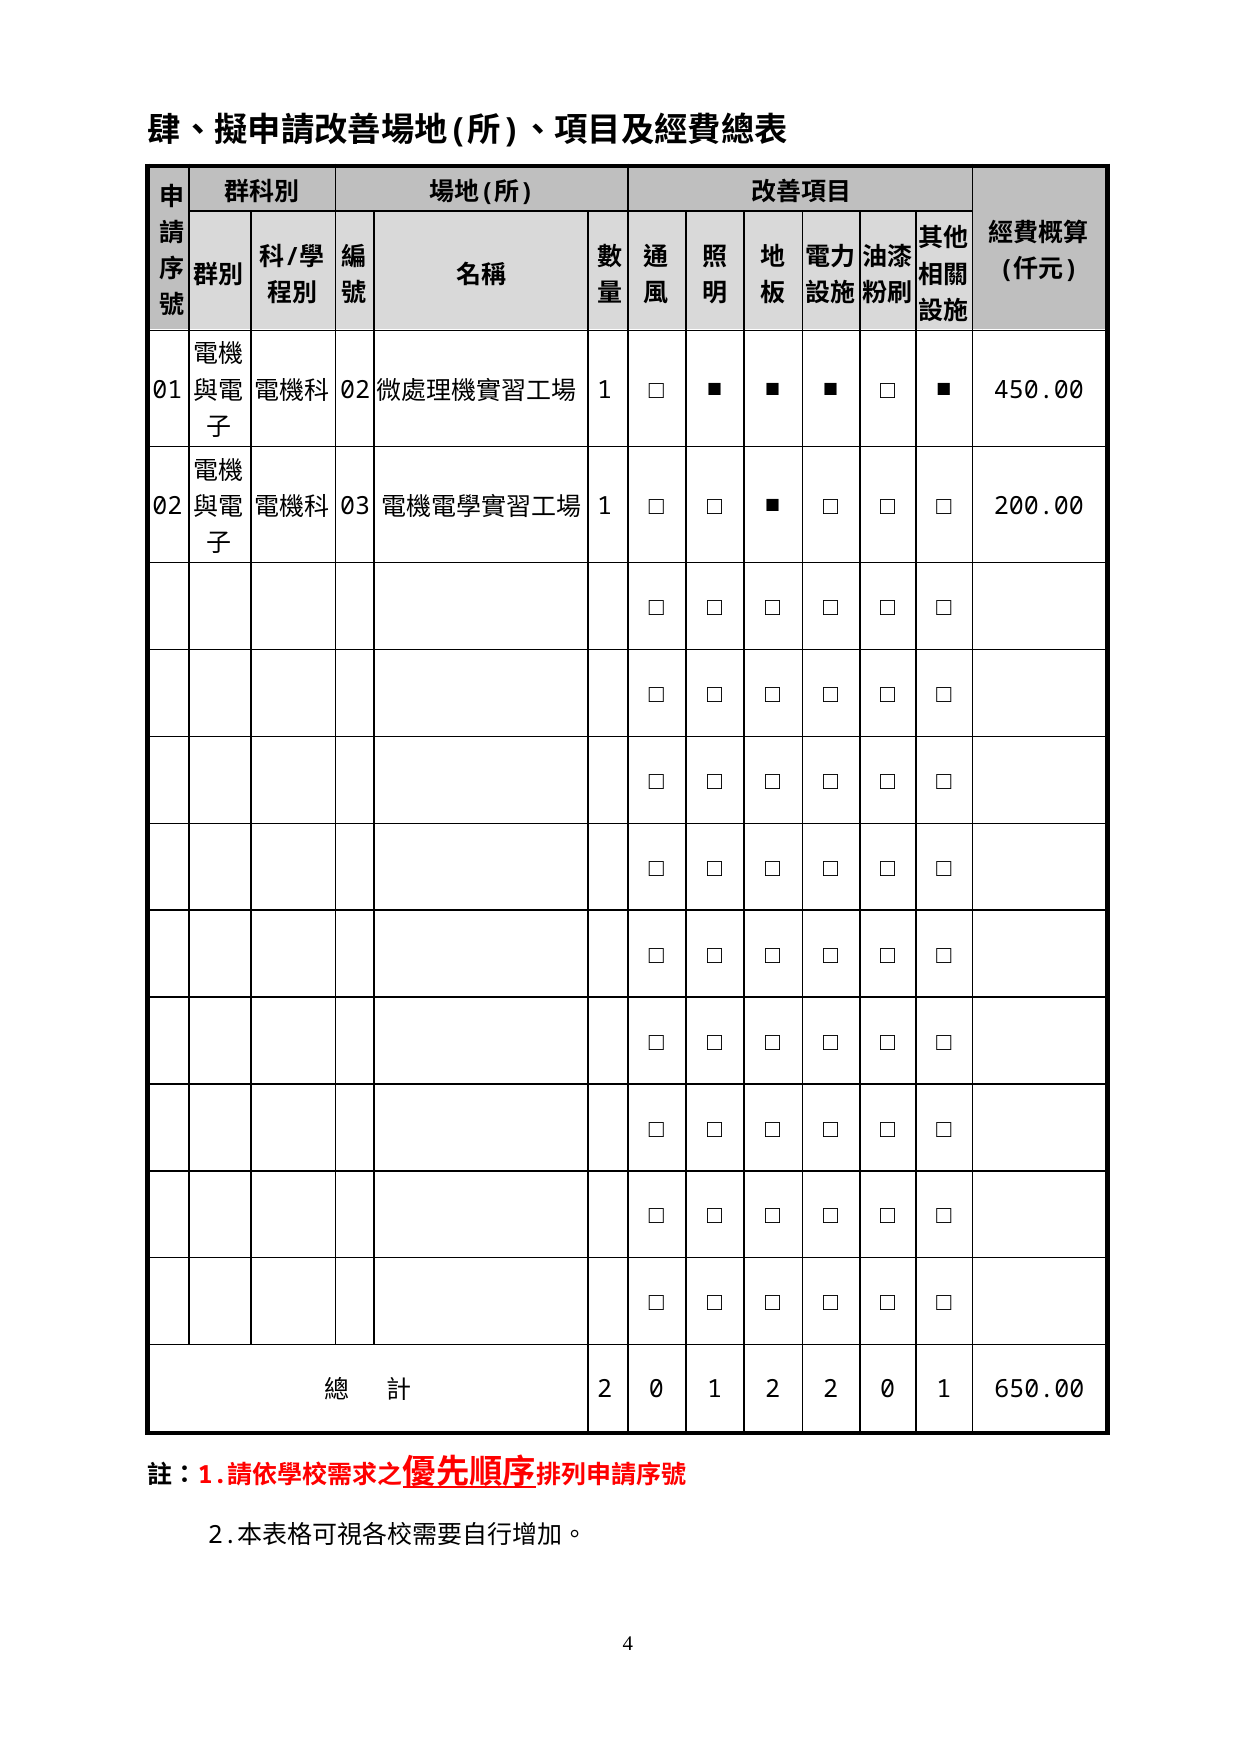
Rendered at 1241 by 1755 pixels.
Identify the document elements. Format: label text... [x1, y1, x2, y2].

table_cell □ [917, 563, 972, 649]
table_cell □ [917, 1258, 972, 1344]
table_cell [589, 1172, 627, 1257]
table_cell □ [745, 1258, 802, 1344]
table_cell 名稱 [375, 212, 587, 329]
table_cell 電機與電子 [190, 447, 250, 562]
table_cell [973, 1172, 1105, 1257]
table_cell [150, 650, 188, 736]
table_header 改善項目 [629, 168, 972, 210]
table_cell □ [745, 998, 802, 1083]
table_cell [589, 824, 627, 909]
table_cell □ [917, 1172, 972, 1257]
table_cell [252, 1172, 335, 1257]
table_cell 電機科 [252, 447, 335, 562]
table_header 群科別 [190, 168, 335, 210]
table_cell 200.00 [973, 447, 1105, 562]
table_cell 電機與電子 [190, 331, 250, 446]
table_cell [336, 1172, 373, 1257]
table_cell [190, 1258, 250, 1344]
table_cell □ [861, 1085, 915, 1170]
table_cell □ [861, 824, 915, 909]
table_cell 油漆粉刷 [861, 212, 915, 329]
table_cell □ [745, 1172, 802, 1257]
table_cell [252, 998, 335, 1083]
table_cell □ [861, 447, 915, 562]
table_cell □ [861, 331, 915, 446]
table_cell 1 [589, 331, 627, 446]
table_header 申請序號 [150, 168, 188, 329]
table_cell □ [803, 911, 859, 996]
table_cell [336, 998, 373, 1083]
table_cell 通 風 [629, 212, 685, 329]
table_cell □ [917, 737, 972, 822]
table_cell □ [745, 563, 802, 649]
table_cell □ [861, 563, 915, 649]
table_cell [375, 737, 587, 822]
table_cell [190, 737, 250, 822]
table_cell 總 計 [150, 1345, 587, 1431]
table_cell 02 [150, 447, 188, 562]
table_cell □ [803, 447, 859, 562]
table_cell 1 [917, 1345, 972, 1431]
table_cell □ [629, 1172, 685, 1257]
table_cell □ [861, 1172, 915, 1257]
table_cell □ [629, 1085, 685, 1170]
table_cell [190, 1085, 250, 1170]
table_cell [375, 911, 587, 996]
table_cell [973, 1085, 1105, 1170]
table_cell [336, 911, 373, 996]
table_cell [190, 911, 250, 996]
table_cell □ [861, 650, 915, 736]
table_cell [336, 650, 373, 736]
table_cell □ [687, 1172, 743, 1257]
table_cell □ [803, 824, 859, 909]
table_cell 650.00 [973, 1345, 1105, 1431]
table_cell [589, 737, 627, 822]
table_cell □ [629, 331, 685, 446]
table_cell □ [745, 911, 802, 996]
text 註：1.請依學校需求之優先順序排列申請序號 [148, 1444, 1107, 1493]
table_cell □ [687, 563, 743, 649]
table_cell [375, 650, 587, 736]
table_cell [252, 824, 335, 909]
table_cell [336, 1085, 373, 1170]
table_cell [252, 911, 335, 996]
table_cell ■ [917, 331, 972, 446]
table_cell [973, 1258, 1105, 1344]
table_cell □ [629, 824, 685, 909]
table_cell [150, 1085, 188, 1170]
table_cell □ [917, 911, 972, 996]
table_cell 2 [803, 1345, 859, 1431]
table_cell ■ [745, 331, 802, 446]
table_cell [336, 737, 373, 822]
table_cell 微處理機實習工場 [375, 331, 587, 446]
table_header 場地(所) [336, 168, 627, 210]
table_cell [973, 911, 1105, 996]
table_cell [150, 737, 188, 822]
table_cell □ [917, 650, 972, 736]
table_cell □ [917, 998, 972, 1083]
table_cell □ [803, 1172, 859, 1257]
table_cell [150, 824, 188, 909]
table_cell □ [861, 911, 915, 996]
table_cell [252, 737, 335, 822]
table_cell [589, 1085, 627, 1170]
table_cell [150, 1172, 188, 1257]
table_cell □ [861, 998, 915, 1083]
table_cell [190, 563, 250, 649]
text 2.本表格可視各校需要自行增加。 [148, 1514, 1107, 1550]
table_cell 2 [589, 1345, 627, 1431]
table_cell □ [803, 737, 859, 822]
table_cell ■ [687, 331, 743, 446]
table_cell [252, 563, 335, 649]
table_cell □ [629, 998, 685, 1083]
table_cell [973, 737, 1105, 822]
table_cell 編號 [336, 212, 373, 329]
table_cell [150, 911, 188, 996]
table_cell [150, 563, 188, 649]
table_cell 數量 [589, 212, 627, 329]
table_header 經費概算 (仟元) [973, 168, 1105, 329]
table_cell [190, 1172, 250, 1257]
table_cell □ [629, 1258, 685, 1344]
table_cell [252, 1258, 335, 1344]
table_cell [375, 998, 587, 1083]
table_cell □ [687, 447, 743, 562]
table_cell □ [861, 1258, 915, 1344]
table_cell 0 [629, 1345, 685, 1431]
table_cell □ [629, 447, 685, 562]
table_cell □ [917, 1085, 972, 1170]
table_cell [589, 1258, 627, 1344]
table_cell [252, 650, 335, 736]
table_cell □ [687, 824, 743, 909]
table_cell [589, 650, 627, 736]
table_cell □ [687, 650, 743, 736]
table_cell 地 板 [745, 212, 802, 329]
table_cell □ [861, 737, 915, 822]
table_cell [150, 1258, 188, 1344]
table_cell 2 [745, 1345, 802, 1431]
table_cell □ [745, 650, 802, 736]
table_cell □ [803, 1258, 859, 1344]
table_cell □ [917, 824, 972, 909]
table_cell □ [803, 998, 859, 1083]
table_cell [375, 1258, 587, 1344]
table_cell 03 [336, 447, 373, 562]
table_cell [336, 824, 373, 909]
table_cell 1 [687, 1345, 743, 1431]
table_cell □ [687, 998, 743, 1083]
table_cell [190, 824, 250, 909]
table_cell [336, 563, 373, 649]
table_cell 02 [336, 331, 373, 446]
table_cell [150, 998, 188, 1083]
table_cell [589, 998, 627, 1083]
table_cell [589, 563, 627, 649]
table_cell [252, 1085, 335, 1170]
table_cell 450.00 [973, 331, 1105, 446]
table_cell [375, 824, 587, 909]
table_cell 照 明 [687, 212, 743, 329]
table_cell □ [803, 563, 859, 649]
table_cell [375, 1085, 587, 1170]
table_cell □ [803, 1085, 859, 1170]
text 肆、擬申請改善場地(所)、項目及經費總表 [148, 103, 1107, 151]
table_cell □ [803, 650, 859, 736]
table_cell □ [745, 737, 802, 822]
table_cell [336, 1258, 373, 1344]
table_cell ■ [745, 447, 802, 562]
table_cell □ [687, 737, 743, 822]
table_cell [190, 998, 250, 1083]
table_cell 01 [150, 331, 188, 446]
table_cell 其他相關設施 [917, 212, 972, 329]
table_cell □ [629, 563, 685, 649]
table_cell □ [629, 911, 685, 996]
table_cell 0 [861, 1345, 915, 1431]
table_cell □ [745, 1085, 802, 1170]
table_cell 1 [589, 447, 627, 562]
table_cell □ [745, 824, 802, 909]
table_cell 科/學程別 [252, 212, 335, 329]
table_cell [190, 650, 250, 736]
table_cell □ [629, 737, 685, 822]
table_cell 電機科 [252, 331, 335, 446]
table_cell [589, 911, 627, 996]
table_cell ■ [803, 331, 859, 446]
table_cell 電機電學實習工場 [375, 447, 587, 562]
table_cell [375, 563, 587, 649]
table_cell □ [687, 911, 743, 996]
table_cell [973, 824, 1105, 909]
table_cell 電力設施 [803, 212, 859, 329]
table_cell □ [917, 447, 972, 562]
table_cell □ [687, 1085, 743, 1170]
table_cell [973, 563, 1105, 649]
table_cell □ [687, 1258, 743, 1344]
table_cell [973, 998, 1105, 1083]
table_cell 群別 [190, 212, 250, 329]
table_cell [973, 650, 1105, 736]
table_cell □ [629, 650, 685, 736]
table_cell [375, 1172, 587, 1257]
